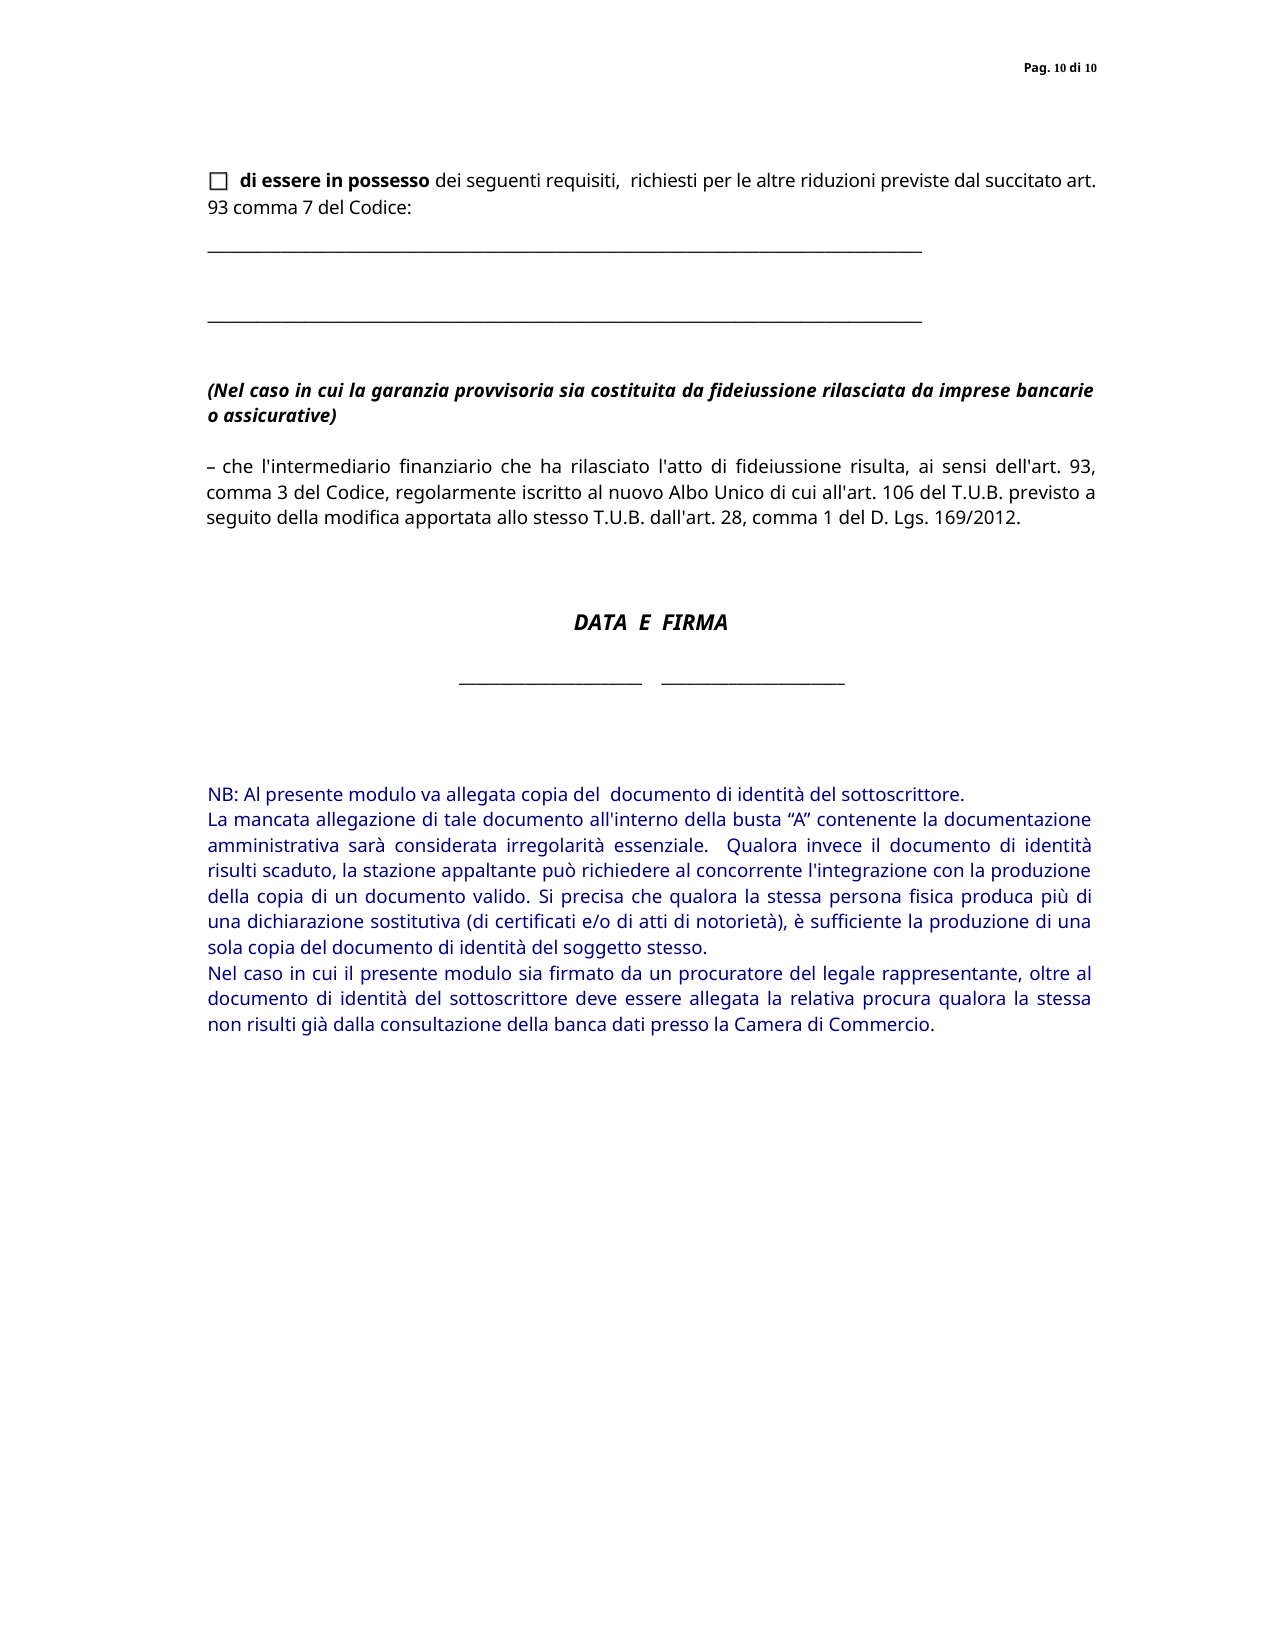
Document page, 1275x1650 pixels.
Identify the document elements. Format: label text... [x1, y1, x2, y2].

text (Nel caso in cui la garanzia provvisoria sia costituita da fideiussione rilasciata da imprese bancarie o assicurative) [207, 377, 1097, 428]
text ________________________________________________________________________________________ [207, 230, 1097, 256]
list che l'intermediario finanziario che ha rilasciato l'atto di fideiussione risulta, ai sensi dell'art. 93, comma 3 del Codice, regolarmente iscritto al nuovo Albo Unico di cui all'art. 106 del T.U.B. previsto a seguito della modifica apportata allo stesso T.U.B. dall'art. 28, comma 1 del D. Lgs. 169/2012. [206, 453, 1097, 530]
text Nel caso in cui il presente modulo sia firmato da un procuratore del legale rappresentante, oltre al documento di identità del sottoscrittore deve essere allegata la relativa procura qualora la stessa non risulti già dalla consultazione della banca dati presso la Camera di Commercio. [207, 960, 1093, 1036]
text □ di essere in possesso dei seguenti requisiti, richiesti per le altre riduzioni previste dal succitato art. 93 comma 7 del Codice: [207, 163, 1097, 219]
text ________________________________________________________________________________________ [207, 300, 1097, 326]
text La mancata allegazione di tale documento all'interno della busta “A” contenente la documentazione amministrativa sarà considerata irregolarità essenziale. Qualora invece il documento di identità risulti scaduto, la stazione appaltante può richiedere al concorrente l'integrazione con la produzione della copia di un documento valido. Si precisa che qualora la stessa persona fisica produca più di una dichiarazione sostitutiva (di certificati e/o di atti di notorietà), è sufficiente la produzione di una sola copia del documento di identità del soggetto stesso. [207, 807, 1093, 960]
text NB: Al presente modulo va allegata copia del documento di identità del sottoscrittore. [207, 781, 1093, 807]
text ______________________ ______________________ [207, 662, 1097, 687]
text DATA E FIRMA [207, 607, 1097, 636]
